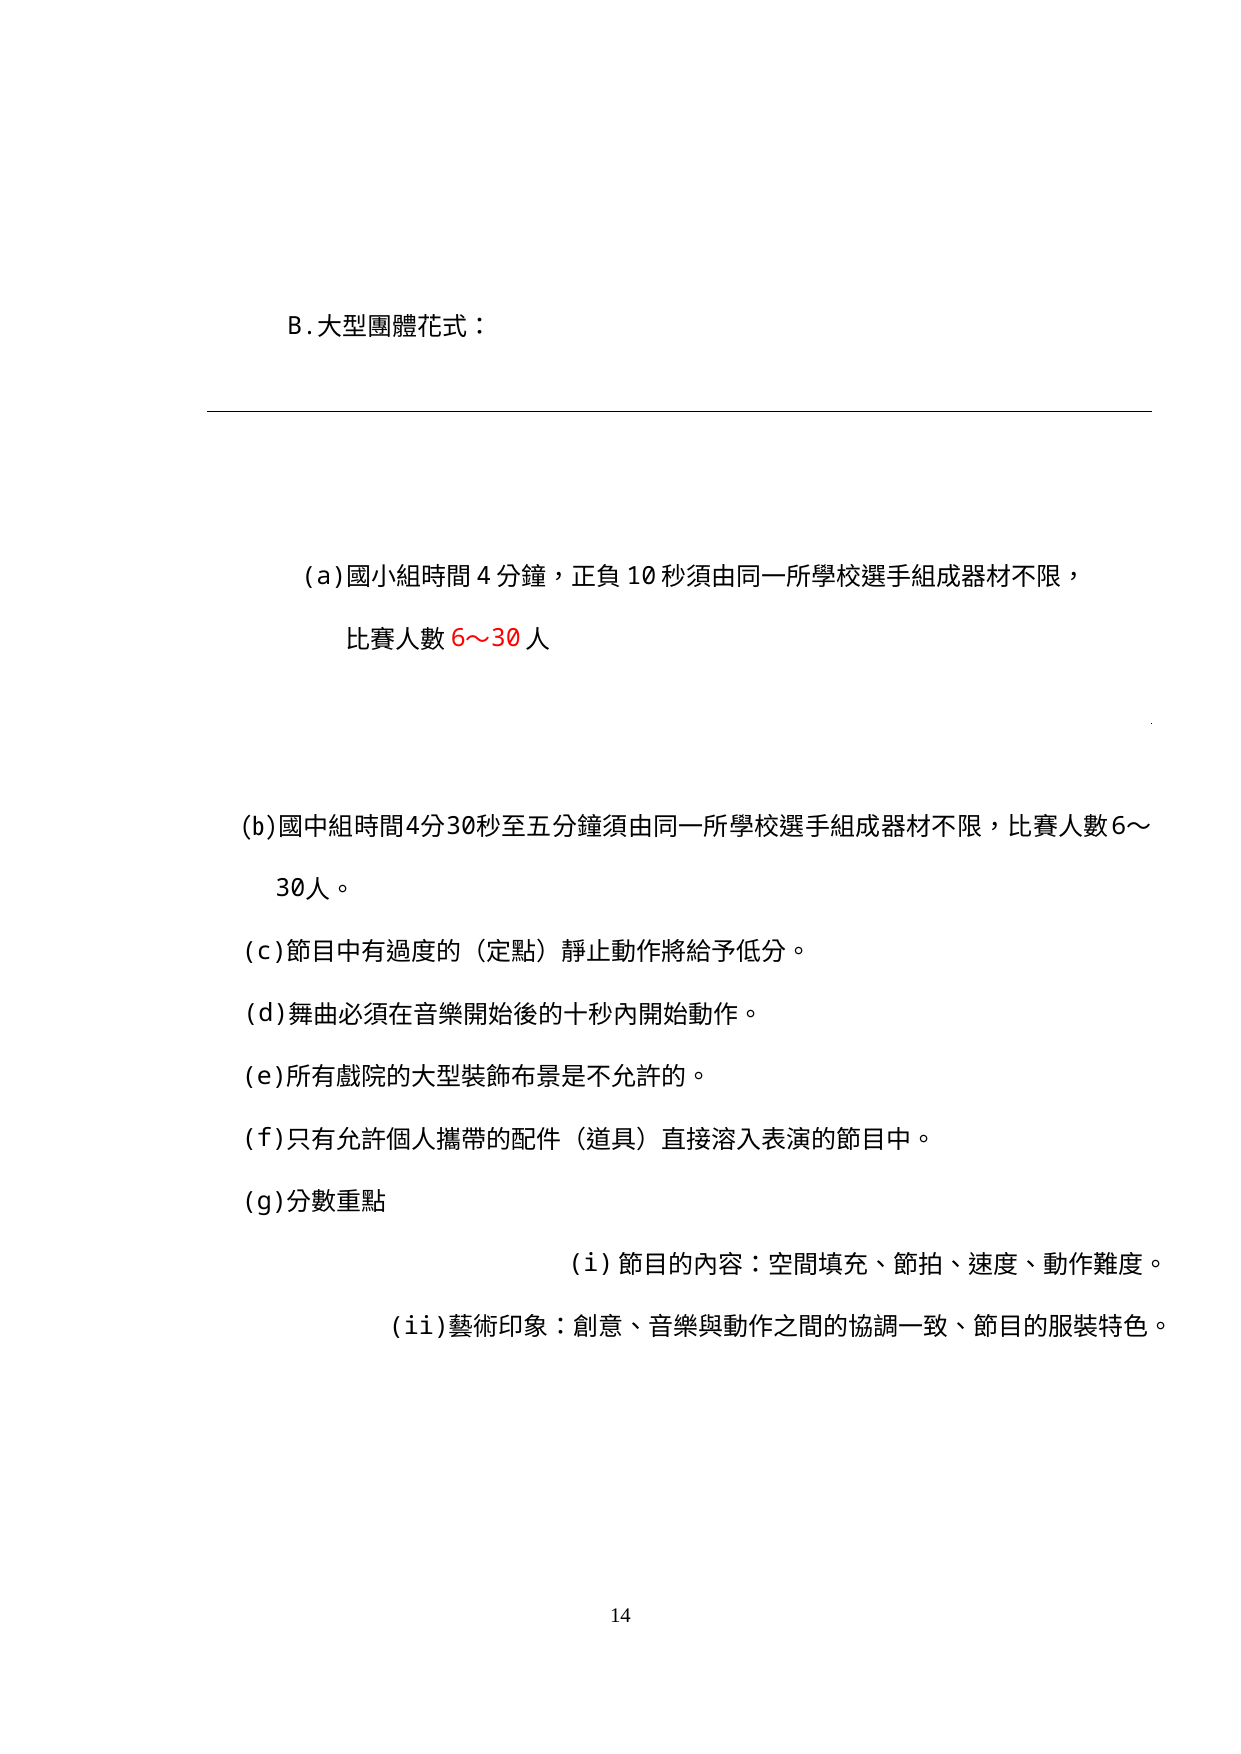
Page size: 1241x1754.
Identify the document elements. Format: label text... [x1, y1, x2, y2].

list 節目的內容：空間填充、節拍、速度、動作難度。 [568, 1221, 1152, 1283]
text (b)國中組時間4分30秒至五分鐘須由同一所學校選手組成器材不限，比賽人數6～30人。 [189, 783, 1152, 908]
text (f)只有允許個人攜帶的配件（道具）直接溶入表演的節目中。 [242, 1096, 1152, 1158]
text (d)舞曲必須在音樂開始後的十秒內開始動作。 [243, 971, 1152, 1033]
list 藝術印象：創意、音樂與動作之間的協調一致、節目的服裝特色。 [389, 1283, 1152, 1346]
text (c)節目中有過度的（定點）靜止動作將給予低分。 [242, 908, 1152, 971]
text (e)所有戲院的大型裝飾布景是不允許的。 [242, 1033, 1152, 1096]
text (a)國小組時間4分鐘，正負10秒須由同一所學校選手組成器材不限，比賽人數6～30人 [237, 469, 1151, 723]
text B.大型團體花式： [208, 219, 1151, 410]
text (g)分數重點 [242, 1158, 1152, 1221]
